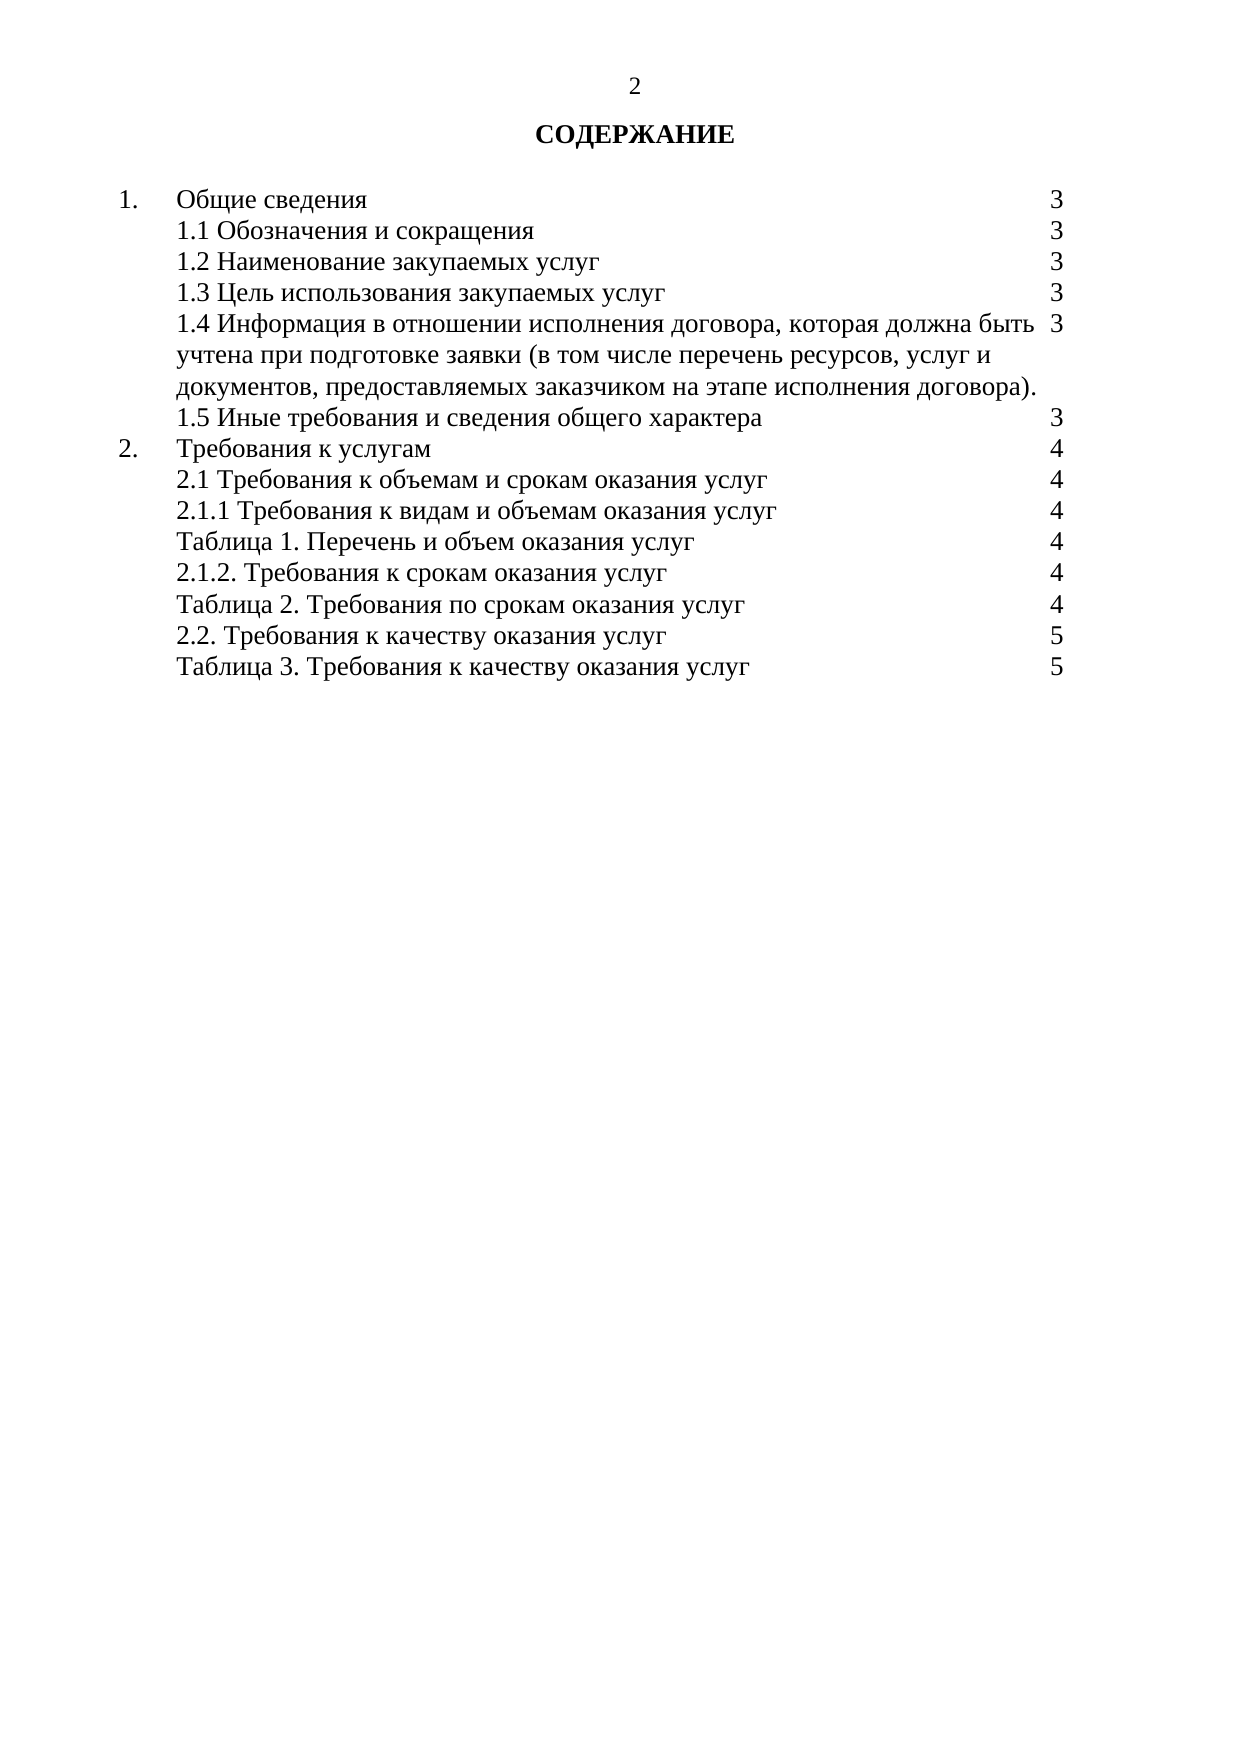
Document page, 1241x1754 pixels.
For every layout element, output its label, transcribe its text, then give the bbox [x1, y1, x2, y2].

table_cell 1.3 Цель использования закупаемых услуг [176, 276, 1050, 307]
table_cell 4 [1050, 463, 1152, 494]
table_cell Таблица 1. Перечень и объем оказания услуг [176, 525, 1050, 557]
table_cell [118, 619, 176, 650]
table_cell [118, 463, 176, 494]
table_cell 4 [1050, 557, 1152, 588]
table_cell 5 [1050, 650, 1152, 681]
table_cell [118, 276, 176, 307]
table_cell 3 [1050, 214, 1152, 245]
table_cell [118, 525, 176, 557]
table_cell 1.1 Обозначения и сокращения [176, 214, 1050, 245]
table_cell 4 [1050, 588, 1152, 619]
table_cell [118, 557, 176, 588]
table_cell 2.2. Требования к качеству оказания услуг [176, 619, 1050, 650]
table_cell 3 [1050, 276, 1152, 307]
table_cell [118, 245, 176, 276]
table_cell 1.4 Информация в отношении исполнения договора, которая должна быть учтена при подготовке заявки (в том числе перечень ресурсов, услуг и документов, предоставляемых заказчиком на этапе исполнения договора). [176, 308, 1050, 401]
table_header 1. [118, 183, 176, 214]
table_cell [118, 588, 176, 619]
table_cell 4 [1050, 494, 1152, 525]
table_header Общие сведения [176, 183, 1050, 214]
table_cell 1.5 Иные требования и сведения общего характера [176, 401, 1050, 432]
table_header 3 [1050, 183, 1152, 214]
table_cell 3 [1050, 245, 1152, 276]
table_cell 4 [1050, 432, 1152, 463]
table_cell [118, 401, 176, 432]
table_cell 5 [1050, 619, 1152, 650]
table_cell Требования к услугам [176, 432, 1050, 463]
table_cell 2.1.1 Требования к видам и объемам оказания услуг [176, 494, 1050, 525]
table_cell [118, 650, 176, 681]
table_cell [118, 308, 176, 401]
table_cell Таблица 2. Требования по срокам оказания услуг [176, 588, 1050, 619]
table_cell [118, 494, 176, 525]
table_cell 4 [1050, 525, 1152, 557]
table_cell 1.2 Наименование закупаемых услуг [176, 245, 1050, 276]
table_cell 3 [1050, 308, 1152, 401]
table_cell Таблица 3. Требования к качеству оказания услуг [176, 650, 1050, 681]
text СОДЕРЖАНИЕ [118, 118, 1152, 149]
table_cell 2. [118, 432, 176, 463]
table_cell 3 [1050, 401, 1152, 432]
table_cell 2.1 Требования к объемам и срокам оказания услуг [176, 463, 1050, 494]
table_cell [118, 214, 176, 245]
table_cell 2.1.2. Требования к срокам оказания услуг [176, 557, 1050, 588]
